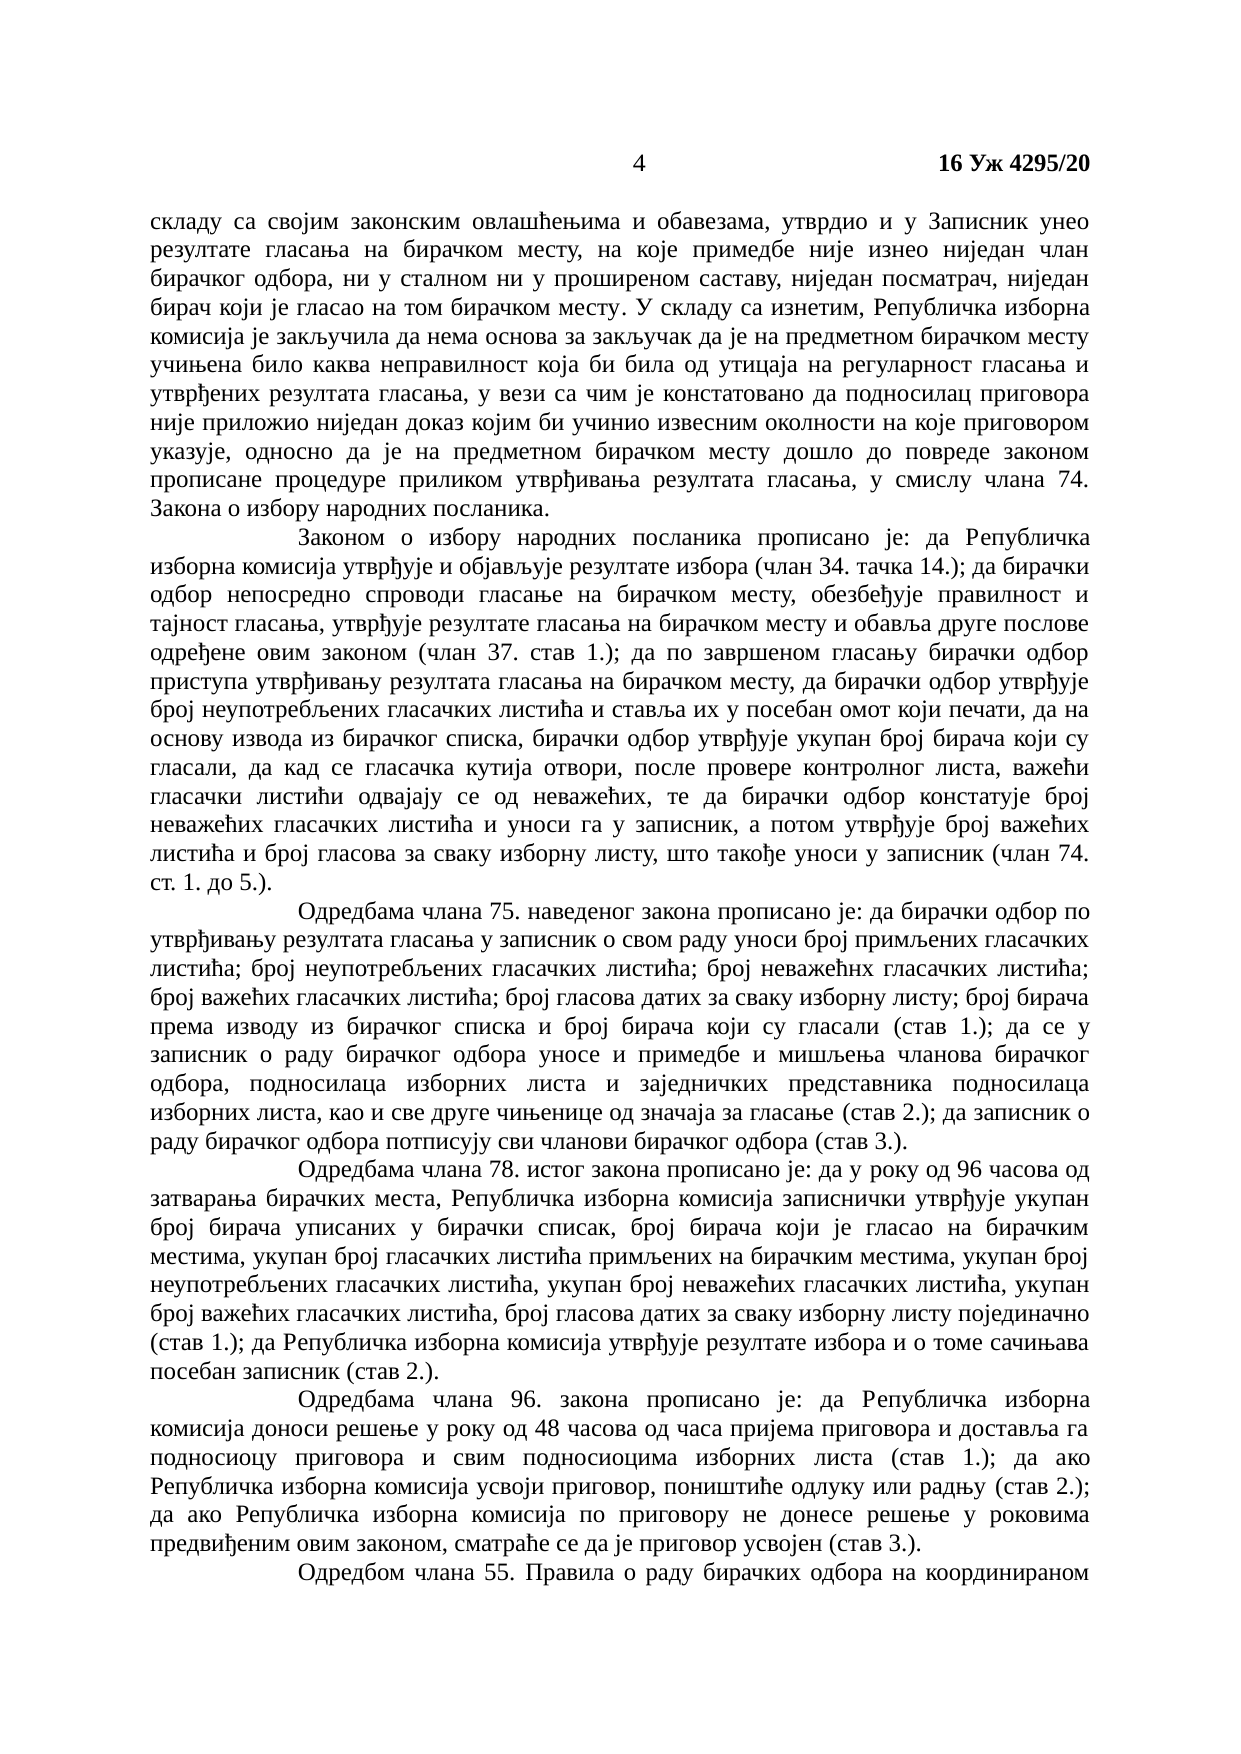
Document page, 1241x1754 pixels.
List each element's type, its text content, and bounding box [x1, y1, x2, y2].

text Одредбама члана 78. истог закона прописано је: да у року од 96 часова од затварања бирачких места, Републичка изборна комисија записнички утврђује укупан број бирача уписаних у бирачки списак, број бирача који је гласао на бирачким местима, укупан број гласачких листића примљених на бирачким местима, укупан број неупотребљених гласачких листића, укупан број неважећих гласачких листића, укупан број важећих гласачких листића, број гласова датих за сваку изборну листу појединачно (став 1.); да Републичка изборна комисија утврђује резултате избора и о томе сачињава посебан записник (став 2.). [150, 1154, 1090, 1384]
text складу са својим законским овлашћењима и обавезама, утврдио и у Записник унео резултате гласања на бирачком месту, на које примедбе није изнео ниједан члан бирачког одбора, ни у сталном ни у проширеном саставу, ниједан посматрач, ниједан бирач који је гласао на том бирачком месту. У складу са изнетим, Републичка изборна комисија је закључила да нема основа за закључак да је на предметном бирачком месту учињена било каква неправилност која би била од утицаја на регуларност гласања и утврђених резултата гласања, у вези са чим је констатовано да подносилац приговора није приложио ниједан доказ којим би учинио извесним околности на које приговором указује, односно да је на предметном бирачком месту дошло до повреде законом прописане процедуре приликом утврђивања резултата гласања, у смислу члана 74. Закона о избору народних посланика. [150, 206, 1090, 522]
text Законом о избору народних посланика прописано је: да Републичка изборна комисија утврђује и објављује резултате избора (члан 34. тачка 14.); да бирачки одбор непосредно спроводи гласање на бирачком месту, обезбеђује правилност и тајност гласања, утврђује резултате гласања на бирачком месту и обавља друге послове одређене овим законом (члан 37. став 1.); да по завршеном гласању бирачки одбор приступа утврђивању резултата гласања на бирачком месту, да бирачки одбор утврђује број неупотребљених гласачких листића и ставља их у посебан омот који печати, да на основу извода из бирачког списка, бирачки одбор утврђује укупан број бирача који су гласали, да кад се гласачка кутија отвори, после провере контролног листа, важећи гласачки листићи одвајају се од неважећих, те да бирачки одбор констатује број неважећих гласачких листића и уноси га у записник, а потом утврђује број важећих листића и број гласова за сваку изборну листу, што такође уноси у записник (члан 74. ст. 1. до 5.). [150, 522, 1090, 896]
text Одредбама члана 96. закона прописано је: да Републичка изборна комисија доноси решење у року од 48 часова од часа пријема приговора и доставља га подносиоцу приговора и свим подносиоцима изборних листа (став 1.); да ако Републичка изборна комисија усвоји приговор, поништиће одлуку или радњу (став 2.); да ако Републичка изборна комисија по приговору не донесе решење у роковима предвиђеним овим законом, сматраће се да је приговор усвојен (став 3.). [150, 1384, 1090, 1557]
text Одредбом члана 55. Правила о раду бирачких одбора на координираном [150, 1557, 1090, 1586]
text Одредбама члана 75. наведеног закона прописано је: да бирачки одбор по утврђивању резултата гласања у записник о свом раду уноси број примљених гласачких листића; број неупотребљених гласачких листића; број неважећнх гласачких листића; број важећих гласачких листића; број гласова датих за сваку изборну листу; број бирача према изводу из бирачког списка и број бирача који су гласали (став 1.); да се у записник о раду бирачког одбора уносе и примедбе и мишљења чланова бирачког одбора, подносилаца изборних листа и заједничких представника подносилаца изборних листа, као и све друге чињенице од значаја за гласање (став 2.); да записник о раду бирачког одбора потписују сви чланови бирачког одбора (став 3.). [150, 896, 1090, 1154]
